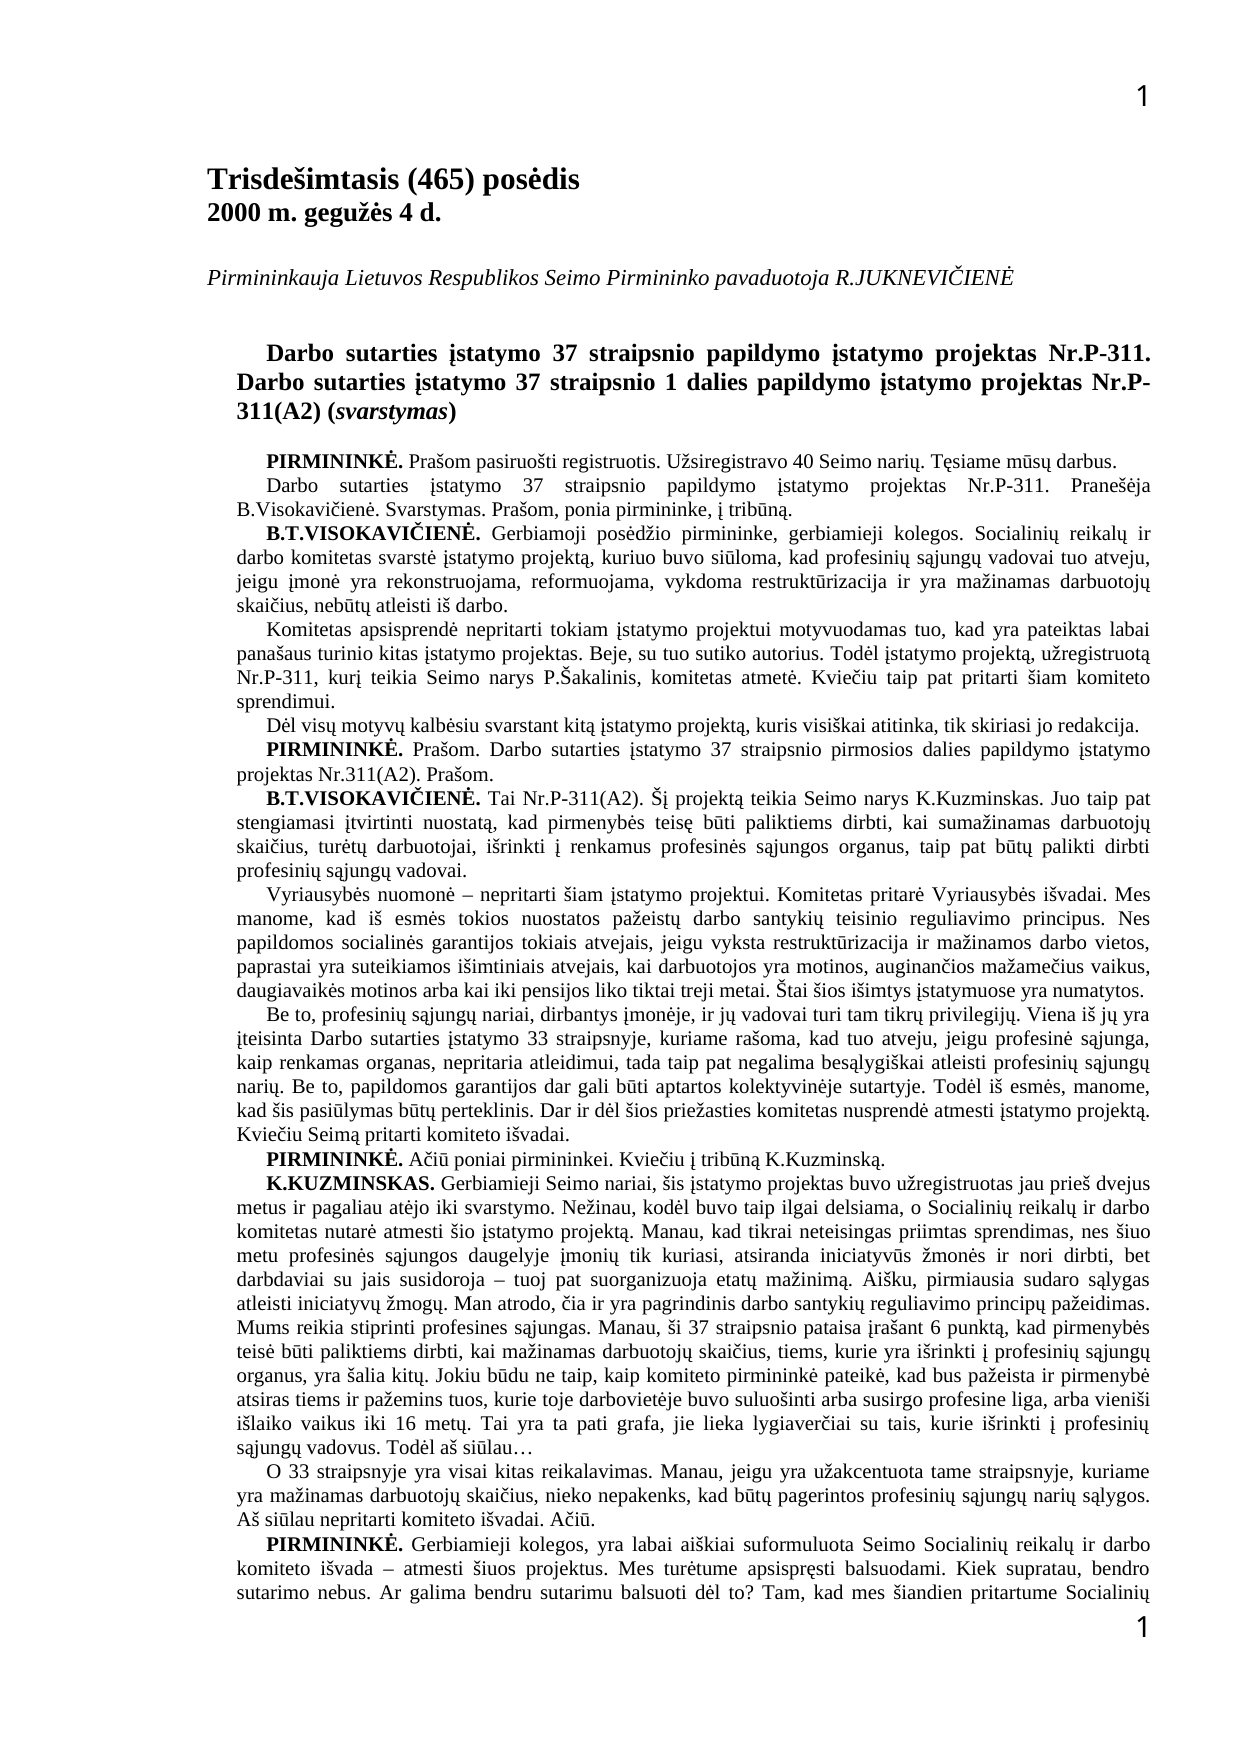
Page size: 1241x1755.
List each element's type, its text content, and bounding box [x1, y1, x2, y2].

text B.T.VISOKAVIČIENĖ. Gerbiamoji posėdžio pirmininke, gerbiamieji kolegos. Socialinių reikalų ir darbo komitetas svarstė įstatymo projektą, kuriuo buvo siūloma, kad profesinių sąjungų vadovai tuo atveju, jeigu įmonė yra rekonstruojama, reformuojama, vykdoma restruktūrizacija ir yra mažinamas darbuotojų skaičius, nebūtų atleisti iš darbo. [236, 521, 1152, 617]
text K.KUZMINSKAS. Gerbiamieji Seimo nariai, šis įstatymo projektas buvo užregistruotas jau prieš dvejus metus ir pagaliau atėjo iki svarstymo. Nežinau, kodėl buvo taip ilgai delsiama, o Socialinių reikalų ir darbo komitetas nutarė atmesti šio įstatymo projektą. Manau, kad tikrai neteisingas priimtas sprendimas, nes šiuo metu profesinės sąjungos daugelyje įmonių tik kuriasi, atsiranda iniciatyvūs žmonės ir nori dirbti, bet darbdaviai su jais susidoroja – tuoj pat suorganizuoja etatų mažinimą. Aišku, pirmiausia sudaro sąlygas atleisti iniciatyvų žmogų. Man atrodo, čia ir yra pagrindinis darbo santykių reguliavimo principų pažeidimas. Mums reikia stiprinti profesines sąjungas. Manau, ši 37 straipsnio pataisa įrašant 6 punktą, kad pirmenybės teisė būti paliktiems dirbti, kai mažinamas darbuotojų skaičius, tiems, kurie yra išrinkti į profesinių sąjungų organus, yra šalia kitų. Jokiu būdu ne taip, kaip komiteto pirmininkė pateikė, kad bus pažeista ir pirmenybė atsiras tiems ir pažemins tuos, kurie toje darbovietėje buvo suluošinti arba susirgo profesine liga, arba vieniši išlaiko vaikus iki 16 metų. Tai yra ta pati grafa, jie lieka lygiaverčiai su tais, kurie išrinkti į profesinių sąjungų vadovus. Todėl aš siūlau… [236, 1171, 1152, 1459]
text Trisdešimtasis (465) posėdis 2000 m. gegužės 4 d. [207, 160, 1152, 227]
text O 33 straipsnyje yra visai kitas reikalavimas. Manau, jeigu yra užakcentuota tame straipsnyje, kuriame yra mažinamas darbuotojų skaičius, nieko nepakenks, kad būtų pagerintos profesinių sąjungų narių sąlygos. Aš siūlau nepritarti komiteto išvadai. Ačiū. [236, 1459, 1152, 1531]
text Darbo sutarties įstatymo 37 straipsnio papildymo įstatymo projektas Nr.P-311. Pranešėja B.Visokavičienė. Svarstymas. Prašom, ponia pirmininke, į tribūną. [236, 473, 1152, 521]
text Darbo sutarties įstatymo 37 straipsnio papildymo įstatymo projektas Nr.P-311. Darbo sutarties įstatymo 37 straipsnio 1 dalies papildymo įstatymo projektas Nr.P-311(A2) (svarstymas) [236, 338, 1152, 424]
text Dėl visų motyvų kalbėsiu svarstant kitą įstatymo projektą, kuris visiškai atitinka, tik skiriasi jo redakcija. [236, 713, 1152, 737]
text PIRMININKĖ. Prašom. Darbo sutarties įstatymo 37 straipsnio pirmosios dalies papildymo įstatymo projektas Nr.311(A2). Prašom. [236, 737, 1152, 786]
text PIRMININKĖ. Ačiū poniai pirmininkei. Kviečiu į tribūną K.Kuzminską. [236, 1146, 1152, 1171]
text Pirmininkauja Lietuvos Respublikos Seimo Pirmininko pavaduotoja R.JUKNEVIČIENĖ [207, 264, 1152, 290]
text B.T.VISOKAVIČIENĖ. Tai Nr.P-311(A2). Šį projektą teikia Seimo narys K.Kuzminskas. Juo taip pat stengiamasi įtvirtinti nuostatą, kad pirmenybės teisę būti paliktiems dirbti, kai sumažinamas darbuotojų skaičius, turėtų darbuotojai, išrinkti į renkamus profesinės sąjungos organus, taip pat būtų palikti dirbti profesinių sąjungų vadovai. [236, 786, 1152, 882]
text Komitetas apsisprendė nepritarti tokiam įstatymo projektui motyvuodamas tuo, kad yra pateiktas labai panašaus turinio kitas įstatymo projektas. Beje, su tuo sutiko autorius. Todėl įstatymo projektą, užregistruotą Nr.P-311, kurį teikia Seimo narys P.Šakalinis, komitetas atmetė. Kviečiu taip pat pritarti šiam komiteto sprendimui. [236, 617, 1152, 713]
text PIRMININKĖ. Gerbiamieji kolegos, yra labai aiškiai suformuluota Seimo Socialinių reikalų ir darbo komiteto išvada – atmesti šiuos projektus. Mes turėtume apsispręsti balsuodami. Kiek supratau, bendro sutarimo nebus. Ar galima bendru sutarimu balsuoti dėl to? Tam, kad mes šiandien pritartume Socialinių [236, 1531, 1152, 1604]
text PIRMININKĖ. Prašom pasiruošti registruotis. Užsiregistravo 40 Seimo narių. Tęsiame mūsų darbus. [236, 449, 1152, 473]
text Be to, profesinių sąjungų nariai, dirbantys įmonėje, ir jų vadovai turi tam tikrų privilegijų. Viena iš jų yra įteisinta Darbo sutarties įstatymo 33 straipsnyje, kuriame rašoma, kad tuo atveju, jeigu profesinė sąjunga, kaip renkamas organas, nepritaria atleidimui, tada taip pat negalima besąlygiškai atleisti profesinių sąjungų narių. Be to, papildomos garantijos dar gali būti aptartos kolektyvinėje sutartyje. Todėl iš esmės, manome, kad šis pasiūlymas būtų perteklinis. Dar ir dėl šios priežasties komitetas nusprendė atmesti įstatymo projektą. Kviečiu Seimą pritarti komiteto išvadai. [236, 1002, 1152, 1146]
text Vyriausybės nuomonė – nepritarti šiam įstatymo projektui. Komitetas pritarė Vyriausybės išvadai. Mes manome, kad iš esmės tokios nuostatos pažeistų darbo santykių teisinio reguliavimo principus. Nes papildomos socialinės garantijos tokiais atvejais, jeigu vyksta restruktūrizacija ir mažinamos darbo vietos, paprastai yra suteikiamos išimtiniais atvejais, kai darbuotojos yra motinos, auginančios mažamečius vaikus, daugiavaikės motinos arba kai iki pensijos liko tiktai treji metai. Štai šios išimtys įstatymuose yra numatytos. [236, 882, 1152, 1002]
